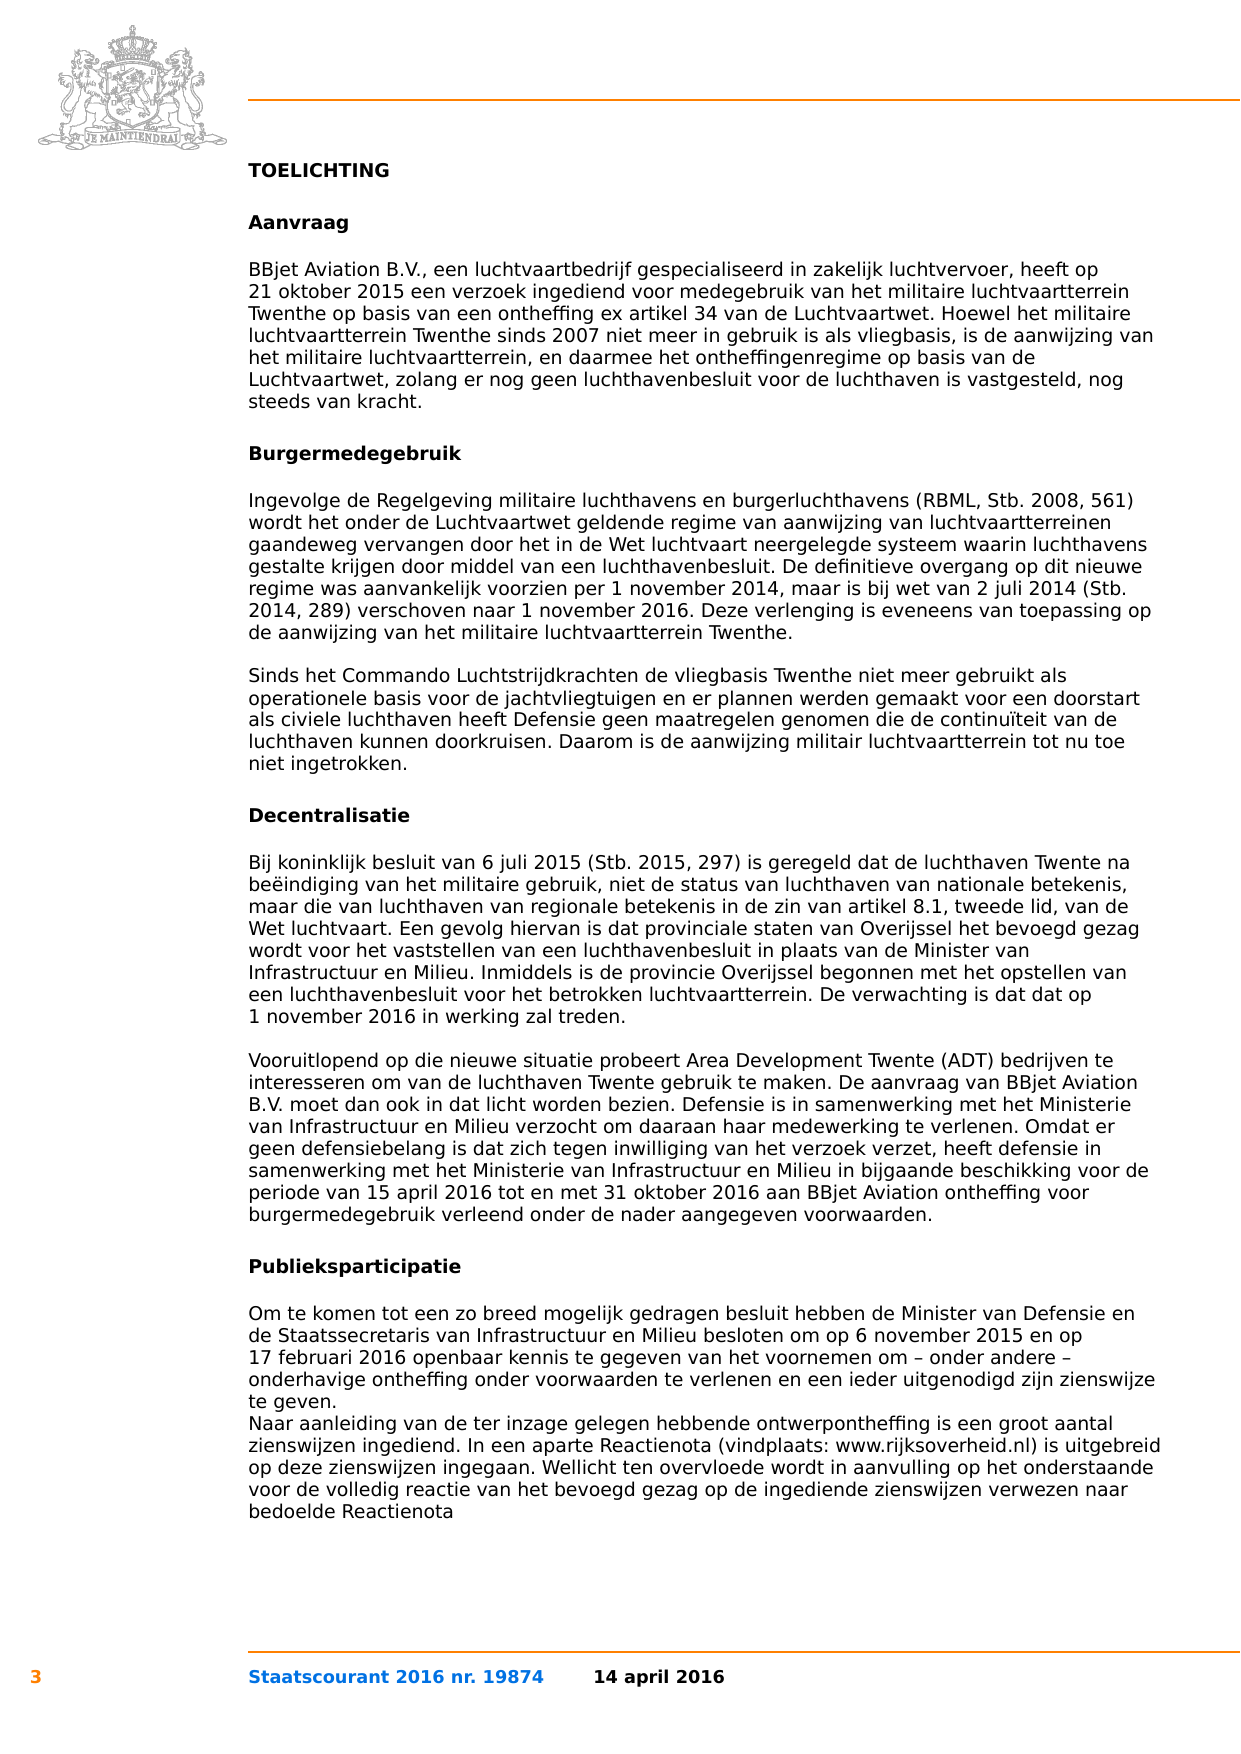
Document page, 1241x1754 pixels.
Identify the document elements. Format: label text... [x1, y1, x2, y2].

subtitle Aanvraag [248, 212, 1163, 234]
picture [38, 25, 227, 150]
text BBjet Aviation B.V., een luchtvaartbedrijf gespecialiseerd in zakelijk luchtvervoer, heeft op 21 oktober 2015 een verzoek ingediend voor medegebruik van het militaire luchtvaartterrein Twenthe op basis van een ontheffing ex artikel 34 van de Luchtvaartwet. Hoewel het militaire luchtvaartterrein Twenthe sinds 2007 niet meer in gebruik is als vliegbasis, is de aanwijzing van het militaire luchtvaartterrein, en daarmee het ontheffingenregime op basis van de Luchtvaartwet, zolang er nog geen luchthavenbesluit voor de luchthaven is vastgesteld, nog steeds van kracht. [248, 259, 1163, 413]
text Vooruitlopend op die nieuwe situatie probeert Area Development Twente (ADT) bedrijven te interesseren om van de luchthaven Twente gebruik te maken. De aanvraag van BBjet Aviation B.V. moet dan ook in dat licht worden bezien. Defensie is in samenwerking met het Ministerie van Infrastructuur en Milieu verzocht om daaraan haar medewerking te verlenen. Omdat er geen defensiebelang is dat zich tegen inwilliging van het verzoek verzet, heeft defensie in samenwerking met het Ministerie van Infrastructuur en Milieu in bijgaande beschikking voor de periode van 15 april 2016 tot en met 31 oktober 2016 aan BBjet Aviation ontheffing voor burgermedegebruik verleend onder de nader aangegeven voorwaarden. [248, 1050, 1163, 1226]
subtitle Publieksparticipatie [248, 1256, 1163, 1278]
text Naar aanleiding van de ter inzage gelegen hebbende ontwerpontheffing is een groot aantal zienswijzen ingediend. In een aparte Reactienota (vindplaats: www.rijksoverheid.nl) is uitgebreid op deze zienswijzen ingegaan. Wellicht ten overvloede wordt in aanvulling op het onderstaande voor de volledig reactie van het bevoegd gezag op de ingediende zienswijzen verwezen naar bedoelde Reactienota [248, 1413, 1163, 1523]
subtitle TOELICHTING [248, 160, 1163, 182]
text Bij koninklijk besluit van 6 juli 2015 (Stb. 2015, 297) is geregeld dat de luchthaven Twente na beëindiging van het militaire gebruik, niet de status van luchthaven van nationale betekenis, maar die van luchthaven van regionale betekenis in de zin van artikel 8.1, tweede lid, van de Wet luchtvaart. Een gevolg hiervan is dat provinciale staten van Overijssel het bevoegd gezag wordt voor het vaststellen van een luchthavenbesluit in plaats van de Minister van Infrastructuur en Milieu. Inmiddels is de provincie Overijssel begonnen met het opstellen van een luchthavenbesluit voor het betrokken luchtvaartterrein. De verwachting is dat dat op 1 november 2016 in werking zal treden. [248, 852, 1163, 1028]
text Sinds het Commando Luchtstrijdkrachten de vliegbasis Twenthe niet meer gebruikt als operationele basis voor de jachtvliegtuigen en er plannen werden gemaakt voor een doorstart als civiele luchthaven heeft Defensie geen maatregelen genomen die de continuïteit van de luchthaven kunnen doorkruisen. Daarom is de aanwijzing militair luchtvaartterrein tot nu toe niet ingetrokken. [248, 665, 1163, 775]
text Ingevolge de Regelgeving militaire luchthavens en burgerluchthavens (RBML, Stb. 2008, 561) wordt het onder de Luchtvaartwet geldende regime van aanwijzing van luchtvaartterreinen gaandeweg vervangen door het in de Wet luchtvaart neergelegde systeem waarin luchthavens gestalte krijgen door middel van een luchthavenbesluit. De definitieve overgang op dit nieuwe regime was aanvankelijk voorzien per 1 november 2014, maar is bij wet van 2 juli 2014 (Stb. 2014, 289) verschoven naar 1 november 2016. Deze verlenging is eveneens van toepassing op de aanwijzing van het militaire luchtvaartterrein Twenthe. [248, 490, 1163, 643]
text Om te komen tot een zo breed mogelijk gedragen besluit hebben de Minister van Defensie en de Staatssecretaris van Infrastructuur en Milieu besloten om op 6 november 2015 en op 17 februari 2016 openbaar kennis te gegeven van het voornemen om – onder andere – onderhavige ontheffing onder voorwaarden te verlenen en een ieder uitgenodigd zijn zienswijze te geven. [248, 1303, 1163, 1413]
subtitle Burgermedegebruik [248, 443, 1163, 465]
subtitle Decentralisatie [248, 805, 1163, 827]
